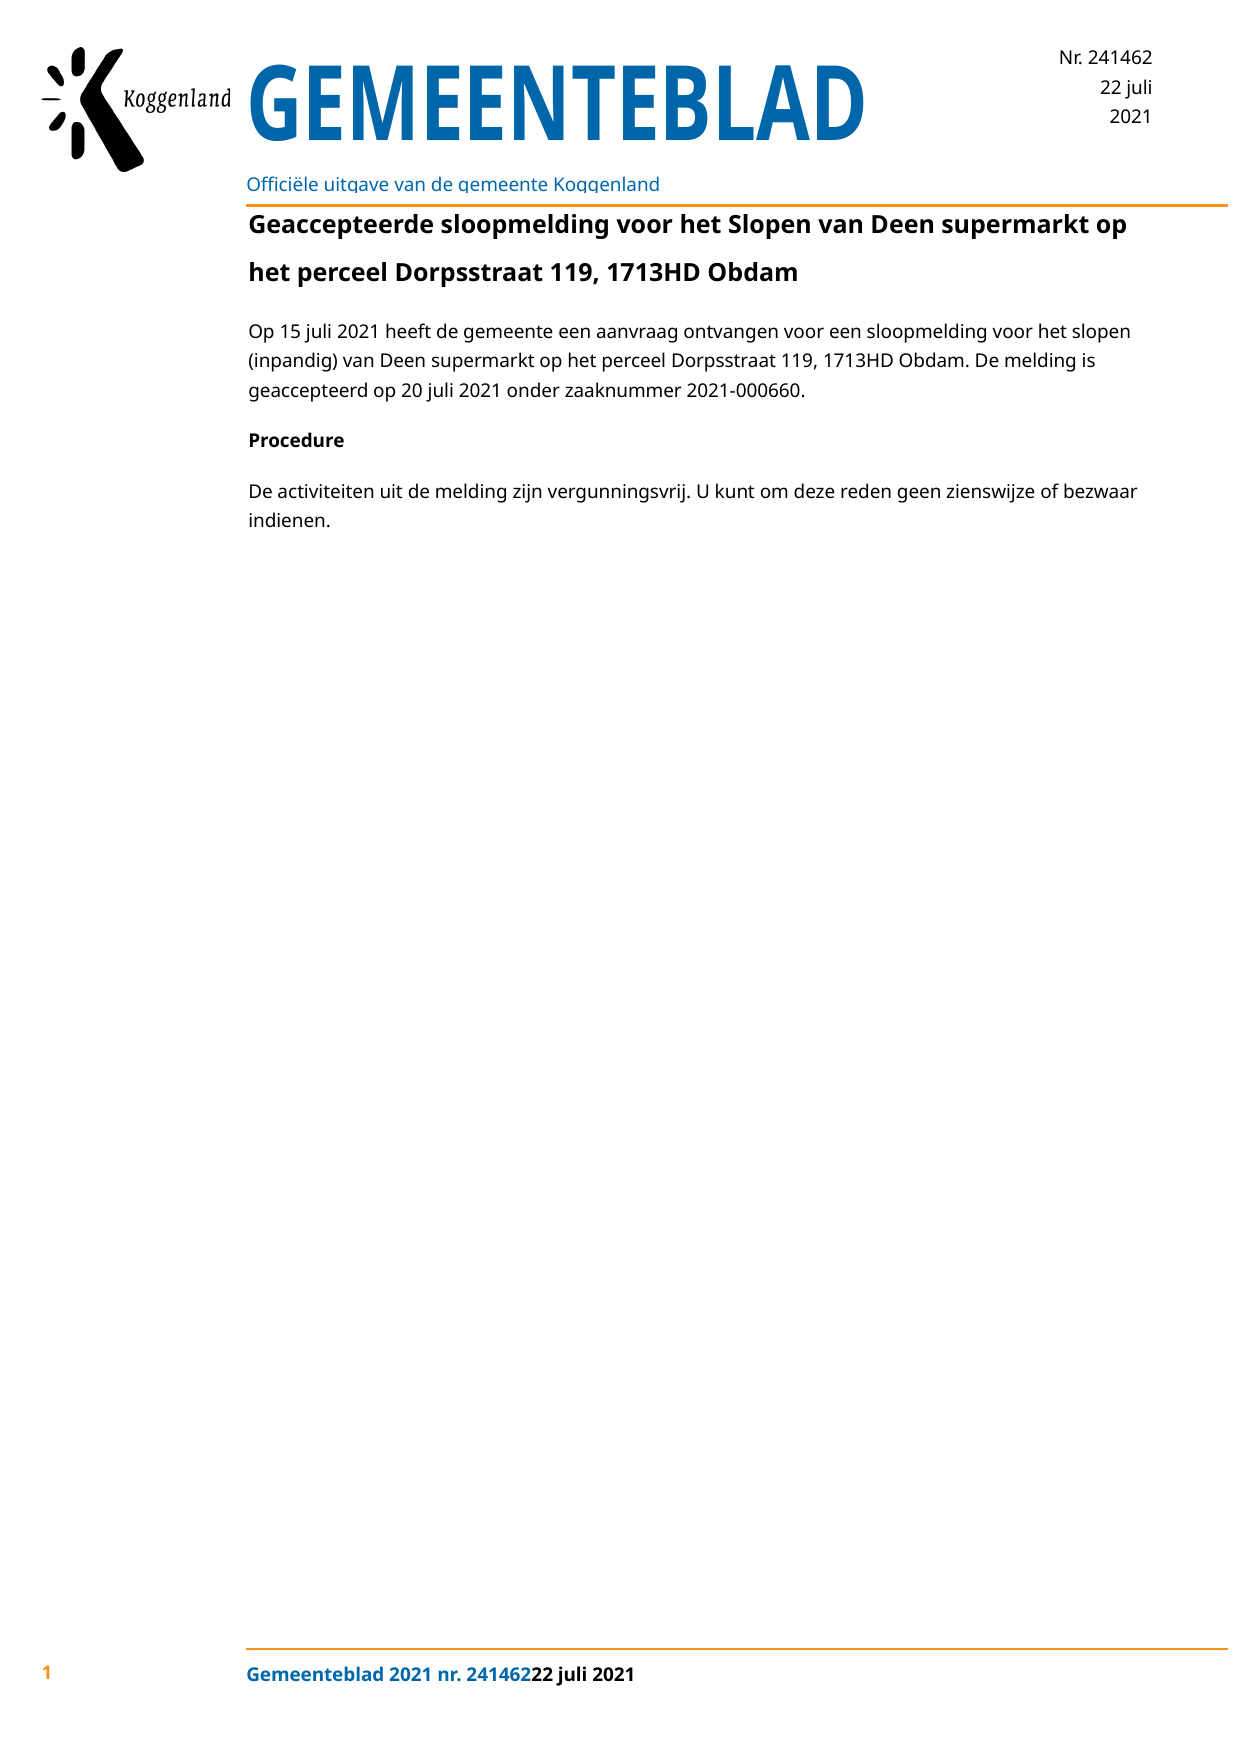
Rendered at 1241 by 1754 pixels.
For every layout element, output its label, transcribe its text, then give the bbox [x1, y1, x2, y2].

text Geaccepteerde sloopmelding voor het Slopen van Deen supermarkt op het perceel Dorpsstraat 119, 1713HD Obdam [248, 207, 1152, 288]
text Procedure [248, 427, 1152, 453]
text De activiteiten uit de melding zijn vergunningsvrij. U kunt om deze reden geen zienswijze of bezwaar indienen. [248, 478, 1152, 533]
text Op 15 juli 2021 heeft de gemeente een aanvraag ontvangen voor een sloopmelding voor het slopen (inpandig) van Deen supermarkt op het perceel Dorpsstraat 119, 1713HD Obdam. De melding is geaccepteerd op 20 juli 2021 onder zaaknummer 2021-000660. [248, 318, 1152, 403]
picture [41, 47, 231, 172]
